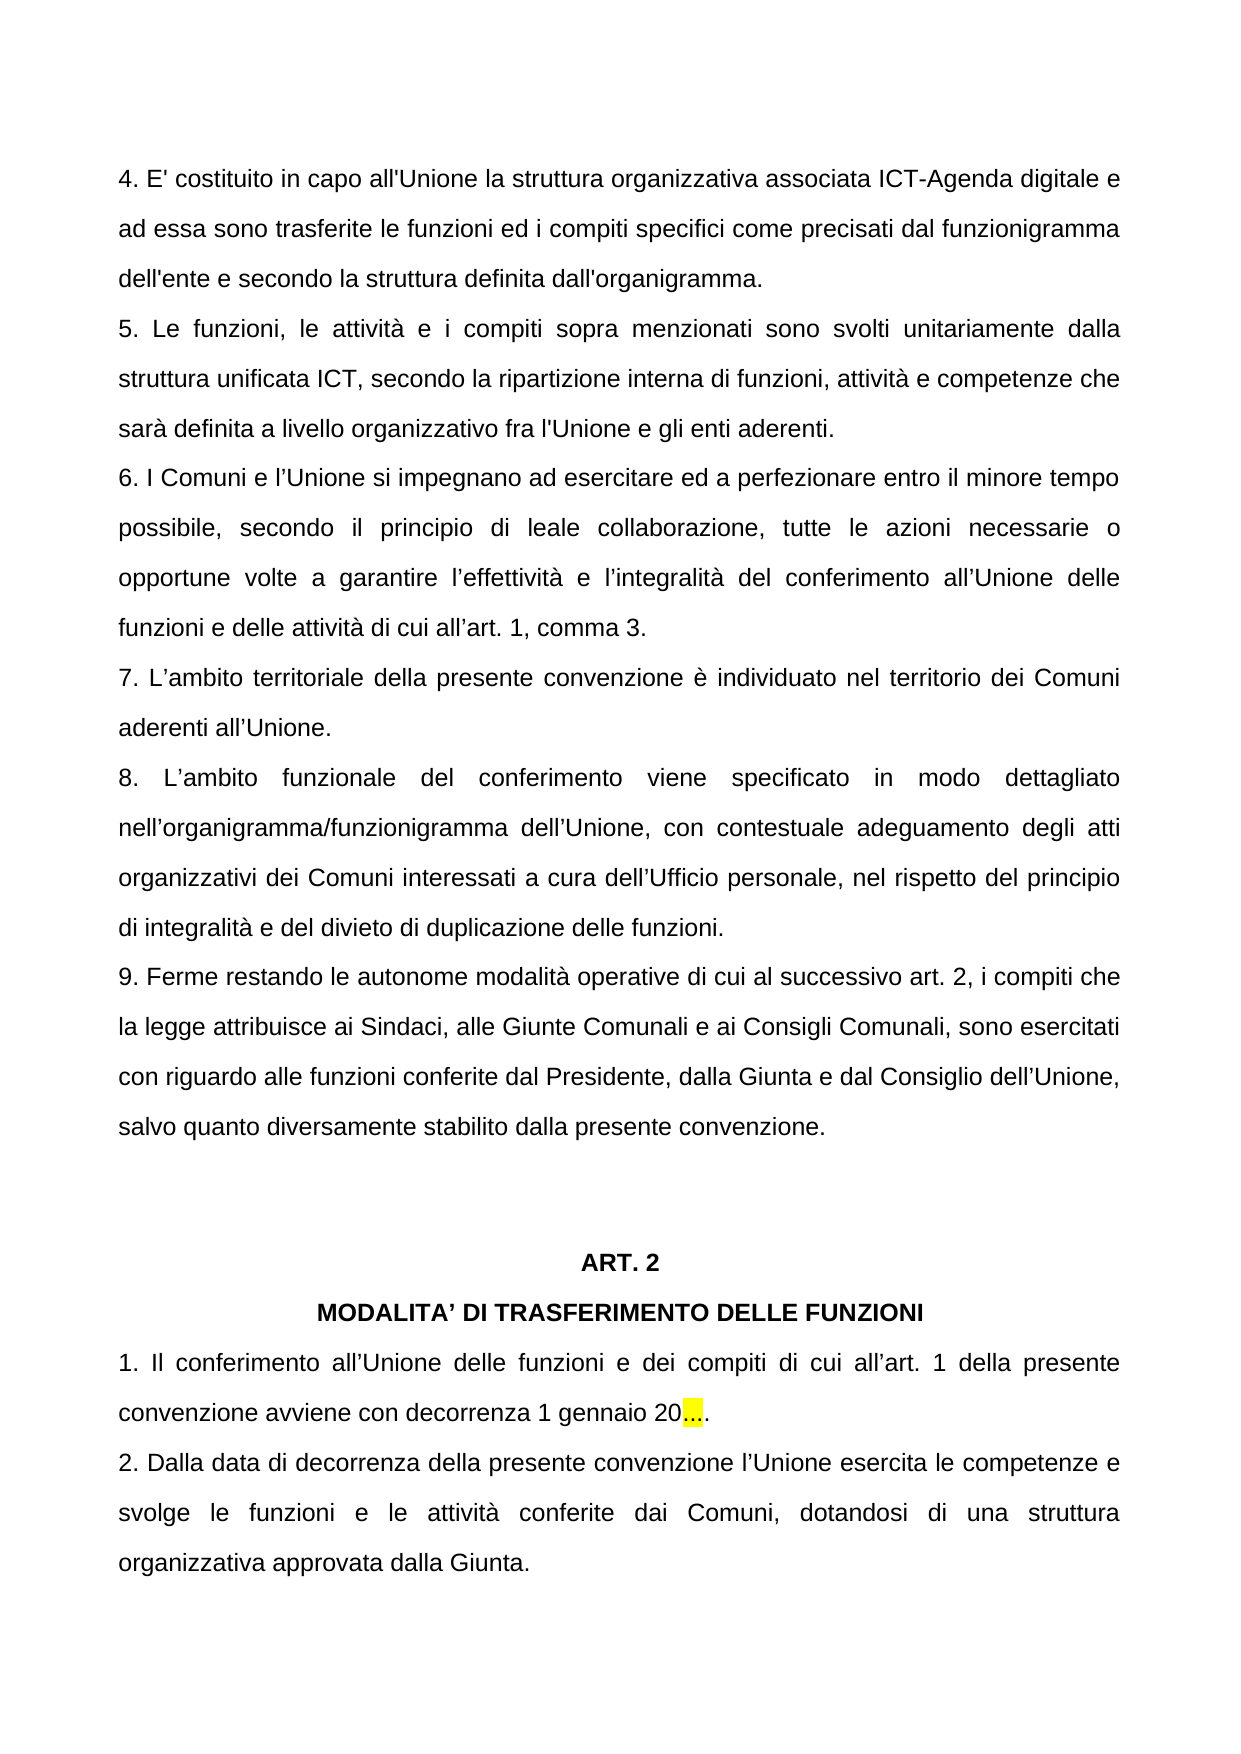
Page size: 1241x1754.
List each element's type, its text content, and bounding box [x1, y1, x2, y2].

subtitle MODALITA’ DI TRASFERIMENTO DELLE FUNZIONI [118, 1282, 1122, 1332]
text ART. 2 [118, 1232, 1122, 1282]
text 8. L’ambito funzionale del conferimento viene specificato in modo dettagliato nell’organigramma/funzionigramma dell’Unione, con contestuale adeguamento degli atti organizzativi dei Comuni interessati a cura dell’Ufficio personale, nel rispetto del principio di integralità e del divieto di duplicazione delle funzioni. [118, 746, 1122, 946]
text 1. Il conferimento all’Unione delle funzioni e dei compiti di cui all’art. 1 della presente convenzione avviene con decorrenza 1 gennaio 20.... [118, 1332, 1122, 1431]
text 2. Dalla data di decorrenza della presente convenzione l’Unione esercita le competenze e svolge le funzioni e le attività conferite dai Comuni, dotandosi di una struttura organizzativa approvata dalla Giunta. [118, 1431, 1122, 1581]
text 9. Ferme restando le autonome modalità operative di cui al successivo art. 2, i compiti che la legge attribuisce ai Sindaci, alle Giunte Comunali e ai Consigli Comunali, sono esercitati con riguardo alle funzioni conferite dal Presidente, dalla Giunta e dal Consiglio dell’Unione, salvo quanto diversamente stabilito dalla presente convenzione. [118, 946, 1122, 1146]
text 4. E' costituito in capo all'Unione la struttura organizzativa associata ICT-Agenda digitale e ad essa sono trasferite le funzioni ed i compiti specifici come precisati dal funzionigramma dell'ente e secondo la struttura definita dall'organigramma. [118, 148, 1122, 297]
text 7. L’ambito territoriale della presente convenzione è individuato nel territorio dei Comuni aderenti all’Unione. [118, 647, 1122, 746]
text 6. I Comuni e l’Unione si impegnano ad esercitare ed a perfezionare entro il minore tempo possibile, secondo il principio di leale collaborazione, tutte le azioni necessarie o opportune volte a garantire l’effettività e l’integralità del conferimento all’Unione delle funzioni e delle attività di cui all’art. 1, comma 3. [118, 447, 1122, 647]
text 5. Le funzioni, le attività e i compiti sopra menzionati sono svolti unitariamente dalla struttura unificata ICT, secondo la ripartizione interna di funzioni, attività e competenze che sarà definita a livello organizzativo fra l'Unione e gli enti aderenti. [118, 297, 1122, 447]
